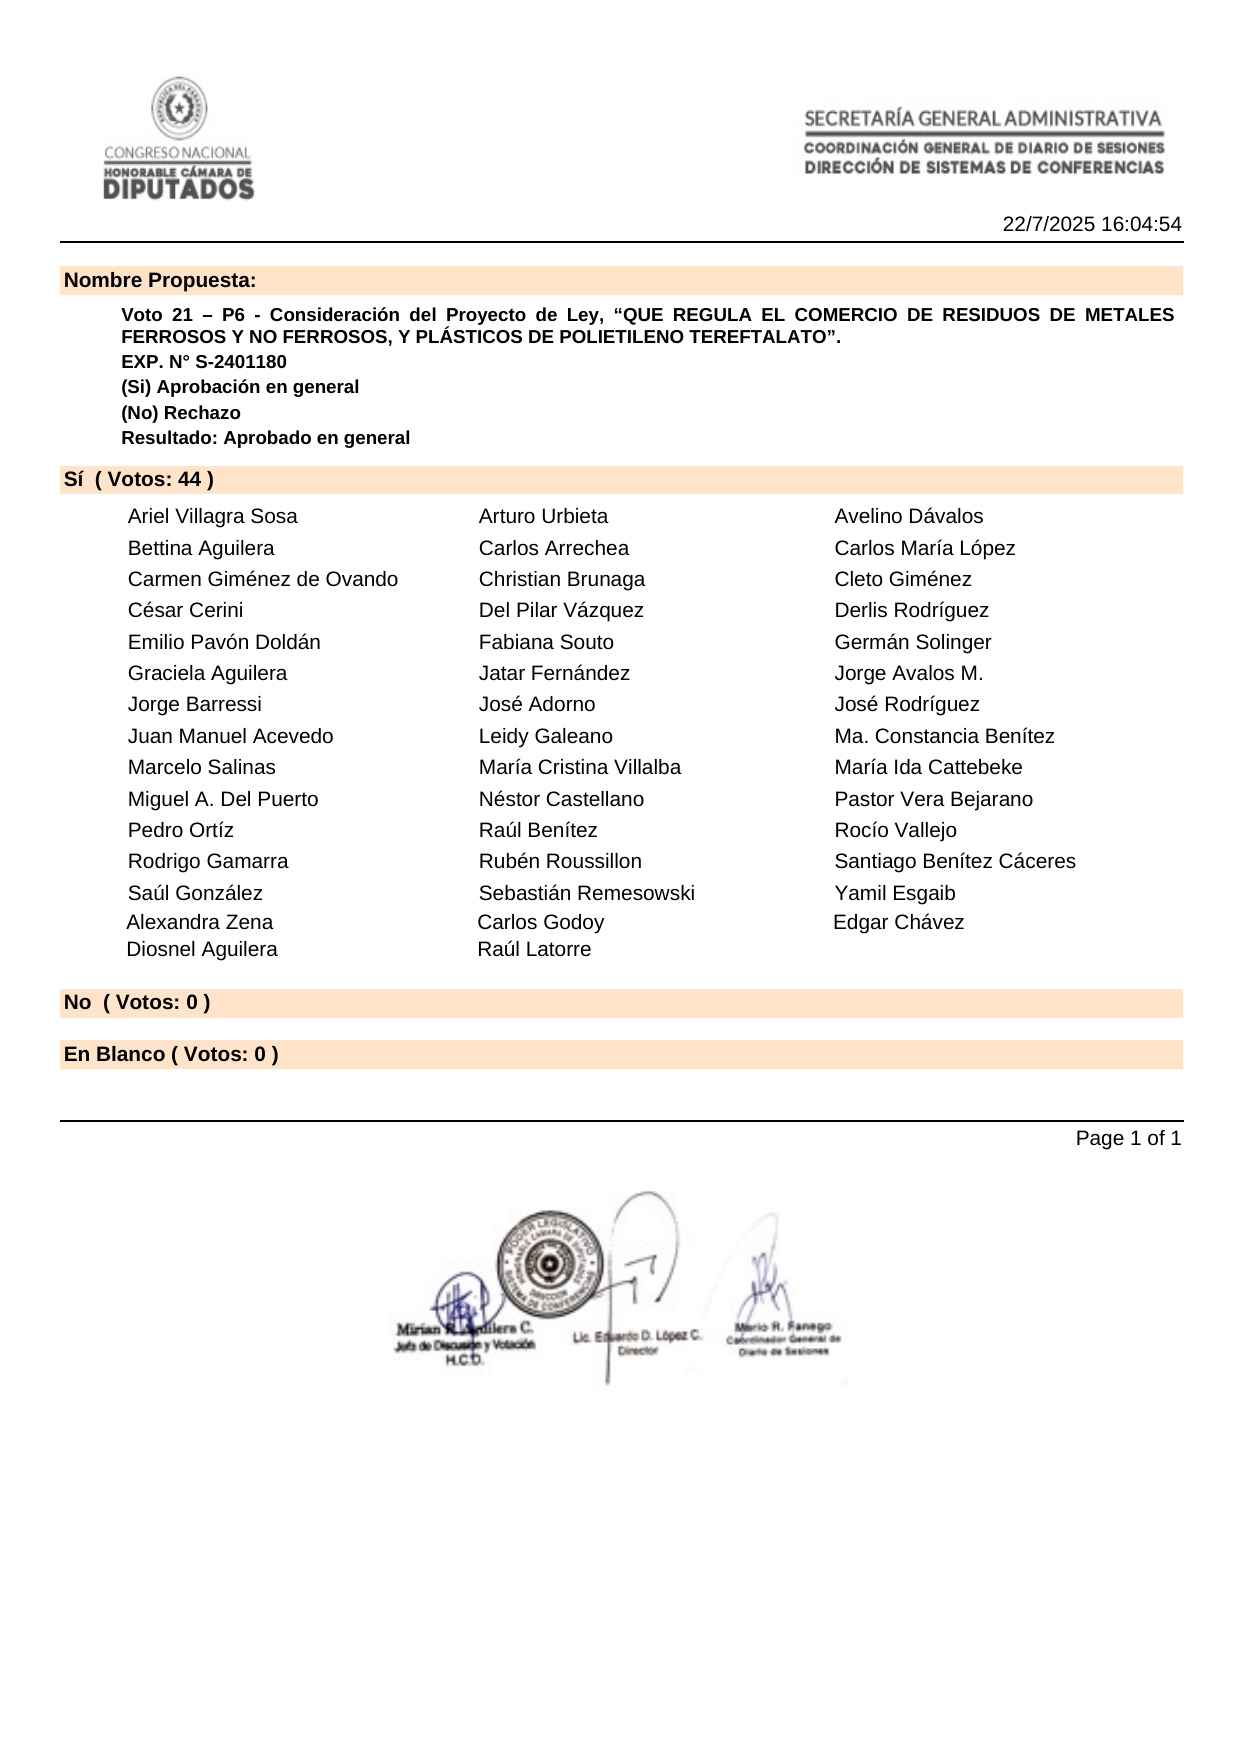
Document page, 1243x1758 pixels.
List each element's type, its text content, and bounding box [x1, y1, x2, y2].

table_cell César Cerini [125, 597, 462, 626]
table_cell Arturo Urbieta [476, 503, 815, 532]
table_cell Voto 21 – P6 - Consideración del Proyecto de Ley, “QUE REGULA EL COMERCIO DE RESIDUOS DE METALES FERROSOS Y NO FERROSOS, Y PLÁSTICOS DE POLIETILENO TEREFTALATO”. EXP. N° S-2401180 (Si) Aprobación en general (No) Rechazo Resultado: Aprobado en general [118, 301, 1178, 449]
table_cell [1184, 1018, 1189, 1040]
table_cell [118, 449, 1178, 466]
table_cell [60, 1069, 1183, 1092]
table_cell [1184, 785, 1189, 814]
table_cell Néstor Castellano [476, 785, 815, 814]
table_cell Carlos Godoy Raúl Latorre [476, 908, 815, 989]
table_cell Raúl Benítez [476, 817, 815, 845]
table_cell [60, 1018, 1183, 1040]
table_cell [1184, 566, 1189, 594]
table_cell Yamil Esgaib [831, 879, 1168, 908]
table_cell [60, 495, 1183, 503]
table_header [60, 207, 649, 241]
table_cell María Cristina Villalba [476, 754, 815, 782]
table_cell [1184, 660, 1189, 688]
table_cell Bettina Aguilera [125, 534, 462, 563]
table_cell Fabiana Souto [476, 629, 815, 657]
table_cell Sebastián Remesowski [476, 879, 815, 908]
table_cell [1184, 1092, 1189, 1120]
table_cell Christian Brunaga [476, 566, 815, 594]
table_header 22/7/2025 16:04:54 [649, 207, 1183, 241]
table_cell [1184, 629, 1189, 657]
table_cell [60, 1125, 827, 1159]
table_header [1184, 207, 1189, 241]
table_cell [1184, 1069, 1189, 1092]
table_cell Nombre Propuesta: [60, 266, 1183, 295]
table_cell [1184, 245, 1189, 266]
table_cell Santiago Benítez Cáceres [831, 848, 1168, 876]
table_cell José Adorno [476, 691, 815, 720]
table_cell José Rodríguez [831, 691, 1168, 720]
table_cell Derlis Rodríguez [831, 597, 1168, 626]
table_cell Leidy Galeano [476, 723, 815, 751]
table_cell Cleto Giménez [831, 566, 1168, 594]
table_cell Emilio Pavón Doldán [125, 629, 462, 657]
table_cell [1184, 754, 1189, 782]
table_cell [462, 503, 476, 989]
table_cell No ( Votos: 0 ) [60, 989, 1183, 1018]
table_cell [1184, 503, 1189, 532]
table_cell Rubén Roussillon [476, 848, 815, 876]
table_cell [476, 1092, 815, 1120]
table_cell [1184, 597, 1189, 626]
table_cell Edgar Chávez [831, 908, 1168, 989]
table_cell Carlos María López [831, 534, 1168, 563]
table_cell [60, 503, 124, 989]
table_cell Graciela Aguilera [125, 660, 462, 688]
table_cell [1184, 879, 1189, 908]
table_cell Germán Solinger [831, 629, 1168, 657]
table_cell [831, 1092, 1168, 1120]
table_cell Ariel Villagra Sosa [125, 503, 462, 532]
table_cell Miguel A. Del Puerto [125, 785, 462, 814]
table_cell [1184, 1125, 1189, 1159]
table_cell Pastor Vera Bejarano [831, 785, 1168, 814]
table_cell [1184, 908, 1189, 989]
table_cell Carmen Giménez de Ovando [125, 566, 462, 594]
table_cell Rocío Vallejo [831, 817, 1168, 845]
table_cell [1184, 691, 1189, 720]
table_cell [60, 301, 118, 466]
table_cell Saúl González [125, 879, 462, 908]
table_cell [1184, 495, 1189, 503]
table_cell Avelino Dávalos [831, 503, 1168, 532]
table_cell Jorge Barressi [125, 691, 462, 720]
table_cell [815, 503, 831, 989]
table_cell En Blanco ( Votos: 0 ) [60, 1040, 1183, 1069]
table_cell [1168, 503, 1183, 989]
table_cell [1184, 534, 1189, 563]
table_cell [1184, 266, 1189, 295]
table_cell Jatar Fernández [476, 660, 815, 688]
table_cell Carlos Arrechea [476, 534, 815, 563]
table_cell Alexandra Zena Diosnel Aguilera [125, 908, 462, 989]
table_cell [1184, 989, 1189, 1018]
table_cell Ma. Constancia Benítez [831, 723, 1168, 751]
table_cell Marcelo Salinas [125, 754, 462, 782]
table_cell [1178, 301, 1189, 466]
table_cell [462, 1092, 476, 1120]
table_cell Juan Manuel Acevedo [125, 723, 462, 751]
table_cell [1168, 1092, 1183, 1120]
table_cell [125, 1092, 462, 1120]
table_cell Page 1 of 1 [827, 1125, 1183, 1159]
table_cell [1184, 1040, 1189, 1069]
table_cell [1184, 466, 1189, 494]
table_cell [60, 1092, 124, 1120]
table_cell Del Pilar Vázquez [476, 597, 815, 626]
table_cell [815, 1092, 831, 1120]
table_cell [1184, 848, 1189, 876]
table_cell Rodrigo Gamarra [125, 848, 462, 876]
table_cell María Ida Cattebeke [831, 754, 1168, 782]
table_cell Sí ( Votos: 44 ) [60, 466, 1183, 494]
table_cell [1184, 817, 1189, 845]
table_cell [60, 245, 1183, 266]
table_cell Pedro Ortíz [125, 817, 462, 845]
table_cell [1184, 723, 1189, 751]
table_cell Jorge Avalos M. [831, 660, 1168, 688]
table_cell [60, 295, 1183, 301]
